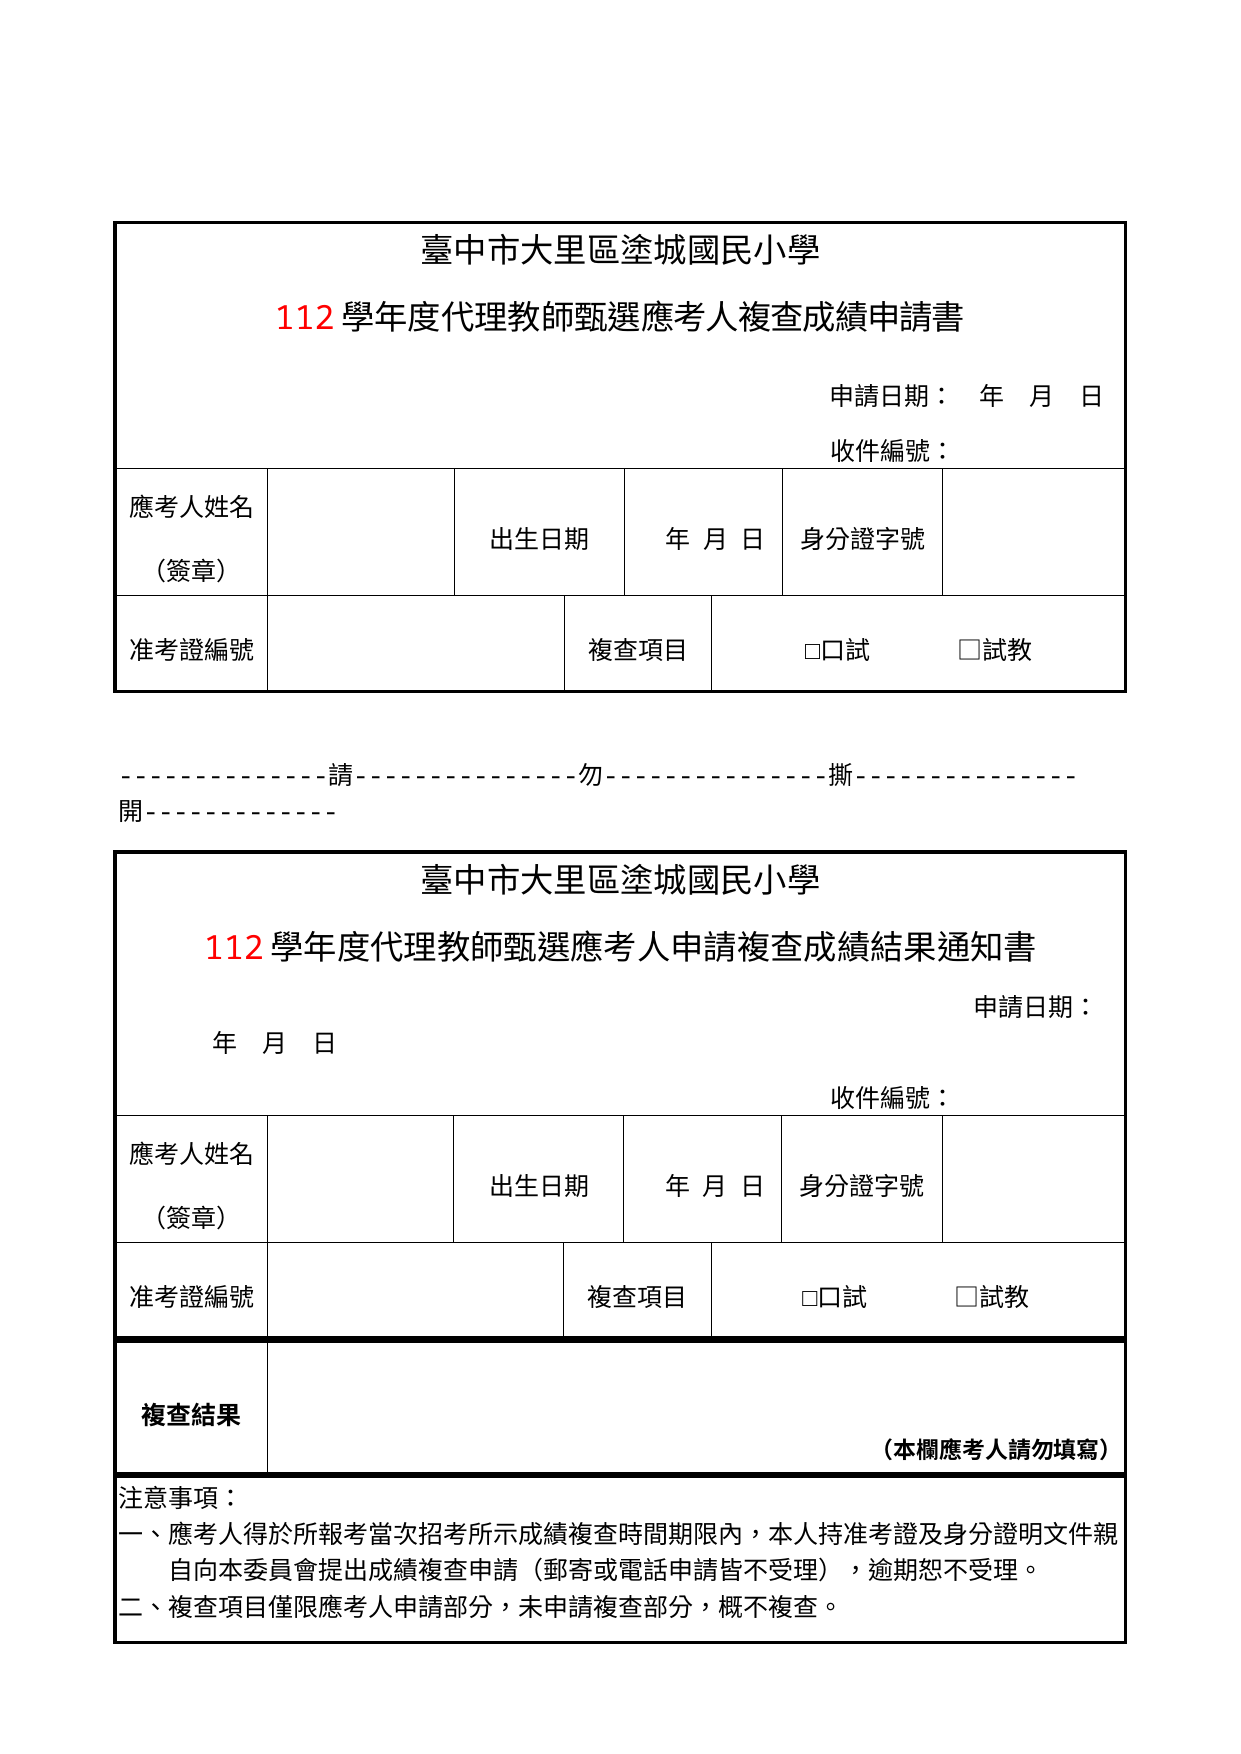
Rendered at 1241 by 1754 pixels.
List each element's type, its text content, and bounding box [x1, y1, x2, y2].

table_cell 身分證字號 [782, 1116, 942, 1242]
table_cell 應考人姓名 （簽章） [117, 1116, 267, 1242]
table_cell 複查項目 [565, 596, 711, 689]
table_cell [943, 469, 1124, 595]
table_cell [268, 596, 564, 689]
table_cell [268, 1116, 453, 1242]
table_header 臺中市大里區塗城國民小學 112學年度代理教師甄選應考人複查成績申請書 申請日期： 年 月 日 收件編號： [117, 224, 1124, 468]
table_cell （本欄應考人請勿填寫） [268, 1343, 1124, 1472]
table_cell 出生日期 [454, 1116, 623, 1242]
table_cell 應考人姓名 （簽章） [117, 469, 267, 595]
table_cell □口試 □試教 [712, 1243, 1124, 1336]
table_cell 複查結果 [117, 1343, 267, 1472]
table_cell [268, 469, 454, 595]
table_cell 注意事項： 一、應考人得於所報考當次招考所示成績複查時間期限內，本人持准考證及身分證明文件親 自向本委員會提出成績複查申請（郵寄或電話申請皆不受理），逾期恕不受理。 二、複查項目僅限應考人申請部分，未申請複查部分，概不複查。 [117, 1478, 1124, 1641]
table_cell 年 月 日 [625, 469, 782, 595]
table_cell 出生日期 [455, 469, 624, 595]
text --------------請---------------勿---------------撕---------------開------------- [118, 755, 1122, 828]
table_cell [268, 1243, 563, 1336]
table_cell 准考證編號 [117, 596, 267, 689]
table_cell [943, 1116, 1124, 1242]
table_cell 複查項目 [564, 1243, 711, 1336]
table_cell 身分證字號 [783, 469, 942, 595]
table_header 臺中市大里區塗城國民小學 112學年度代理教師甄選應考人申請複查成績結果通知書 申請日期： 年 月 日 收件編號： [117, 854, 1124, 1115]
table_cell 年 月 日 [624, 1116, 781, 1242]
table_cell □口試 □試教 [712, 596, 1124, 689]
table_cell 准考證編號 [117, 1243, 267, 1336]
